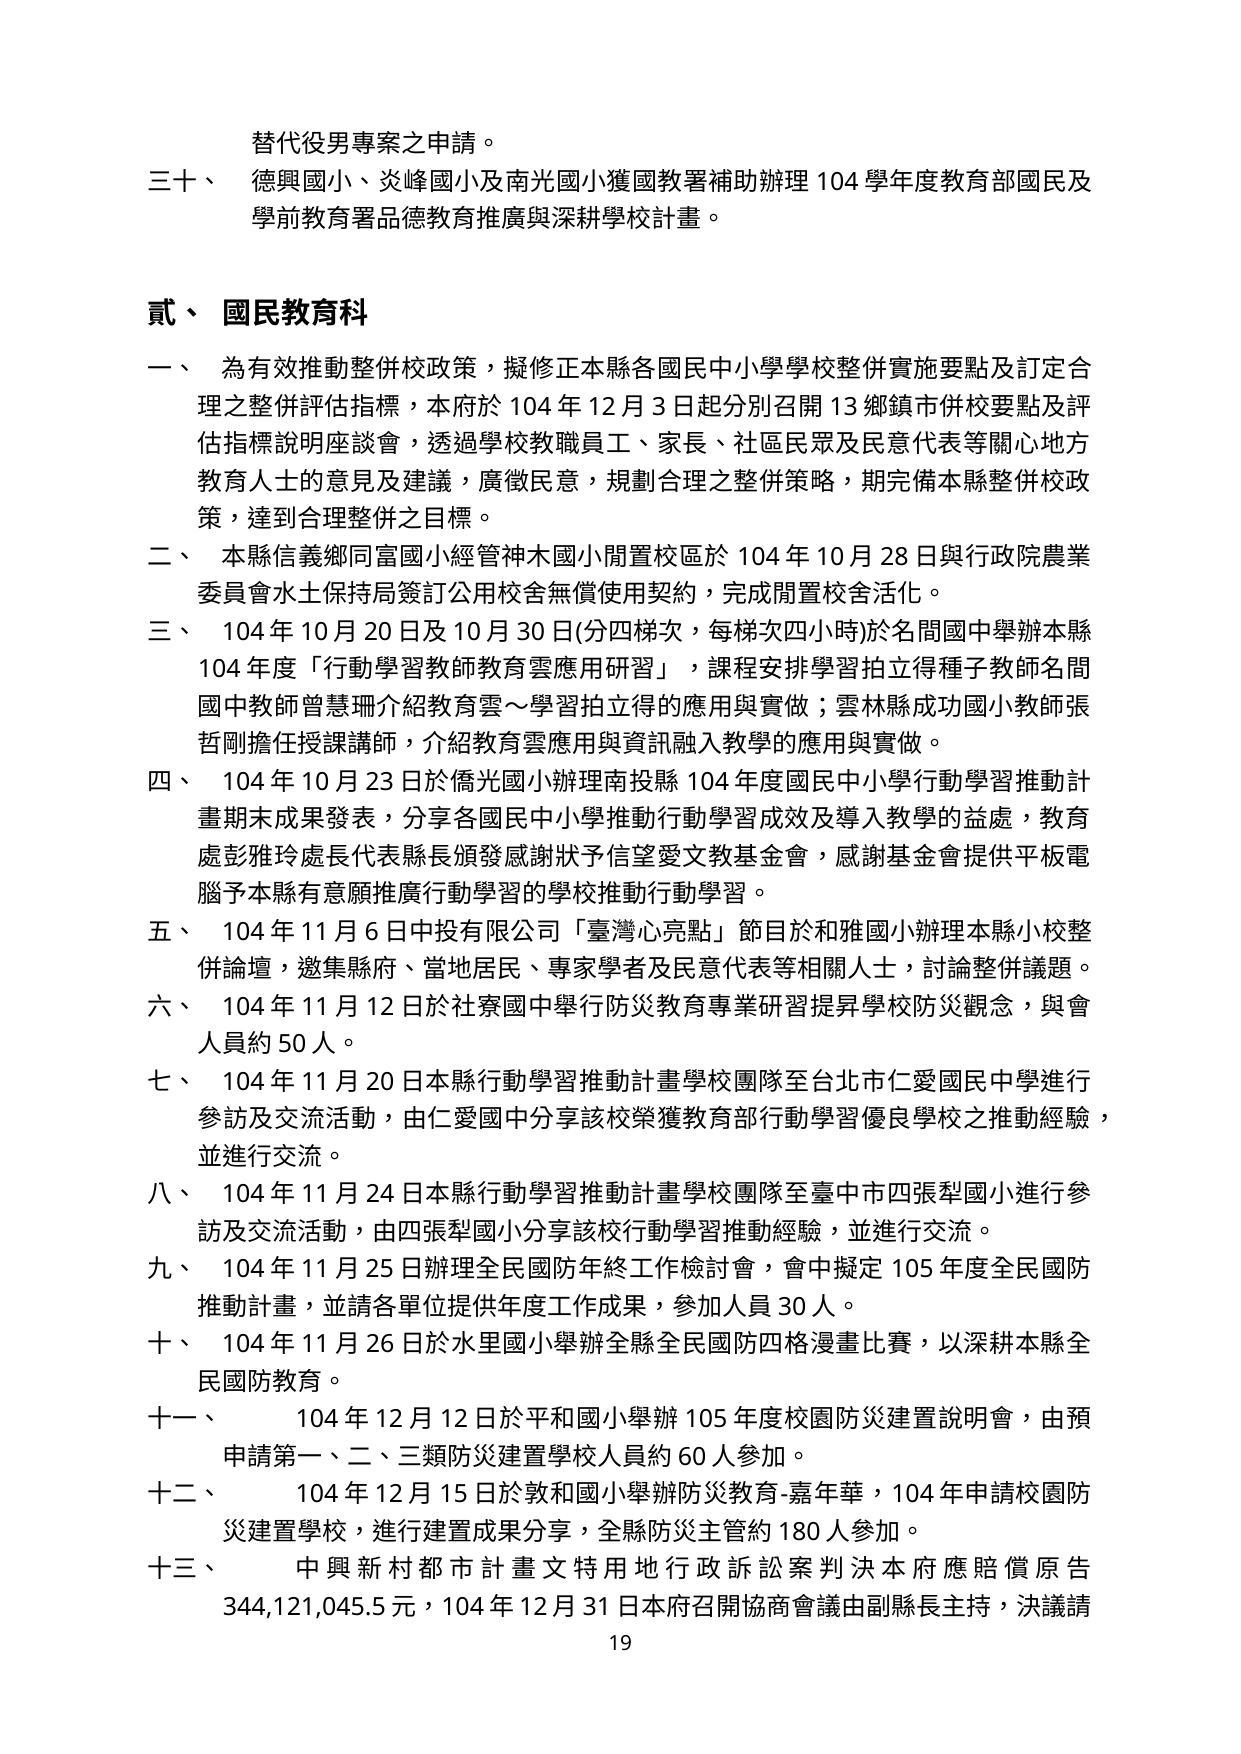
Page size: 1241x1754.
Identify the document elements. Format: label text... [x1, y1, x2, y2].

list 104年11月25日辦理全民國防年終工作檢討會，會中擬定105年度全民國防推動計畫，並請各單位提供年度工作成果，參加人員30人。 [148, 1248, 1092, 1323]
list 104年12月15日於敦和國小舉辦防災教育-嘉年華，104年申請校園防災建置學校，進行建置成果分享，全縣防災主管約180人參加。 [148, 1473, 1092, 1548]
list 104年11月12日於社寮國中舉行防災教育專業研習提昇學校防災觀念，與會人員約50人。 [148, 985, 1092, 1060]
list 中興新村都市計畫文特用地行政訴訟案判決本府應賠償原告344,121,045.5元，104年12月31日本府召開協商會議由副縣長主持，決議請 [148, 1548, 1092, 1623]
list 為有效推動整併校政策，擬修正本縣各國民中小學學校整併實施要點及訂定合理之整併評估指標，本府於104年12月3日起分別召開13鄉鎮市併校要點及評估指標說明座談會，透過學校教職員工、家長、社區民眾及民意代表等關心地方教育人士的意見及建議，廣徵民意，規劃合理之整併策略，期完備本縣整併校政策，達到合理整併之目標。 [148, 348, 1092, 535]
list 104年11月26日於水里國小舉辦全縣全民國防四格漫畫比賽，以深耕本縣全民國防教育。 [148, 1323, 1092, 1398]
list 104年12月12日於平和國小舉辦105年度校園防災建置說明會，由預申請第一、二、三類防災建置學校人員約60人參加。 [148, 1398, 1092, 1473]
list 國民教育科 [148, 273, 1092, 348]
list 104年11月24日本縣行動學習推動計畫學校團隊至臺中市四張犁國小進行參訪及交流活動，由四張犁國小分享該校行動學習推動經驗，並進行交流。 [148, 1173, 1092, 1248]
list 104年10月20日及10月30日(分四梯次，每梯次四小時)於名間國中舉辦本縣104年度「行動學習教師教育雲應用研習」，課程安排學習拍立得種子教師名間國中教師曾慧珊介紹教育雲～學習拍立得的應用與實做；雲林縣成功國小教師張哲剛擔任授課講師，介紹教育雲應用與資訊融入教學的應用與實做。 [148, 610, 1092, 760]
list 104年11月20日本縣行動學習推動計畫學校團隊至台北市仁愛國民中學進行參訪及交流活動，由仁愛國中分享該校榮獲教育部行動學習優良學校之推動經驗，並進行交流。 [148, 1060, 1092, 1173]
list 104年10月23日於僑光國小辦理南投縣104年度國民中小學行動學習推動計畫期末成果發表，分享各國民中小學推動行動學習成效及導入教學的益處，教育處彭雅玲處長代表縣長頒發感謝狀予信望愛文教基金會，感謝基金會提供平板電腦予本縣有意願推廣行動學習的學校推動行動學習。 [148, 760, 1092, 910]
list 替代役男專案之申請。 [148, 123, 1092, 160]
list 104年11月6日中投有限公司「臺灣心亮點」節目於和雅國小辦理本縣小校整併論壇，邀集縣府、當地居民、專家學者及民意代表等相關人士，討論整併議題。 [148, 910, 1092, 985]
list 德興國小、炎峰國小及南光國小獲國教署補助辦理104學年度教育部國民及學前教育署品德教育推廣與深耕學校計畫。 [148, 160, 1092, 235]
list 本縣信義鄉同富國小經管神木國小閒置校區於104年10月28日與行政院農業委員會水土保持局簽訂公用校舍無償使用契約，完成閒置校舍活化。 [148, 535, 1092, 610]
